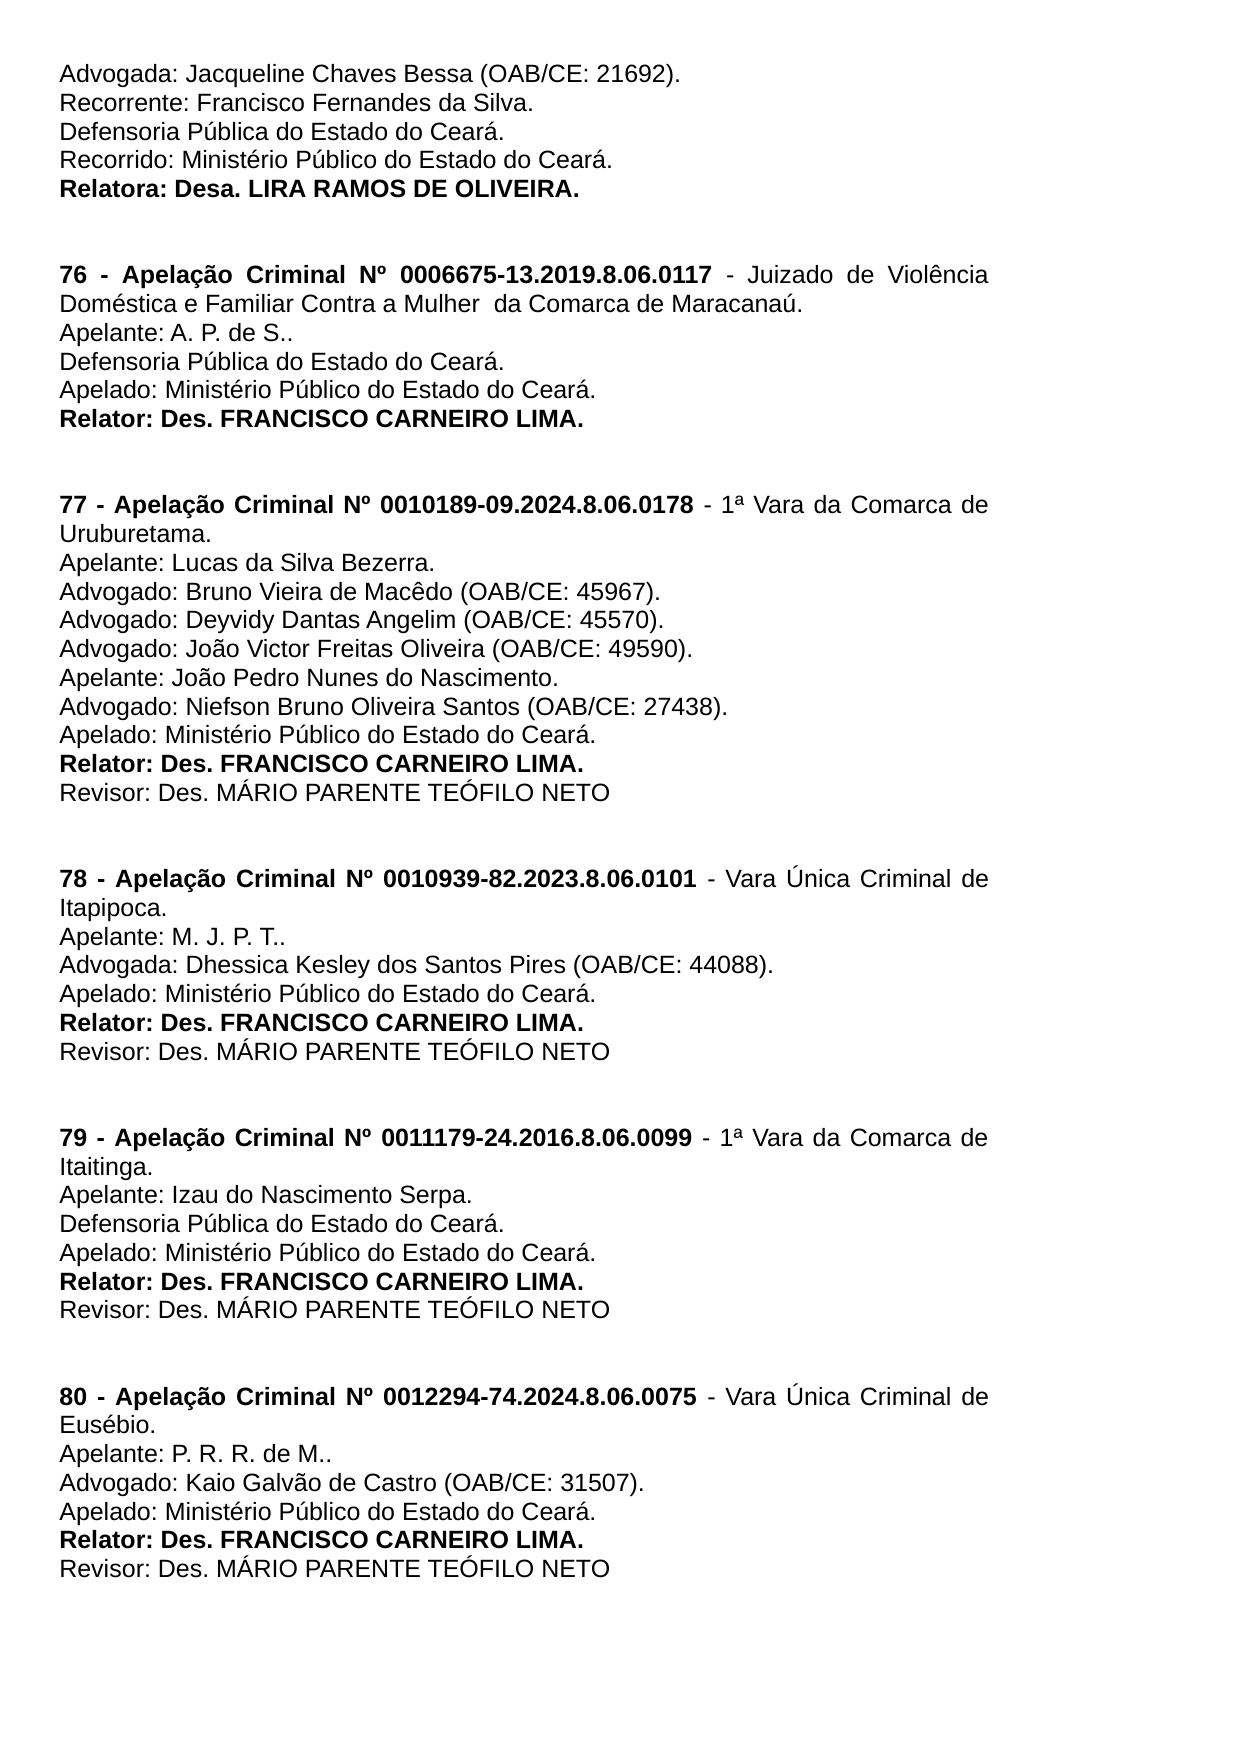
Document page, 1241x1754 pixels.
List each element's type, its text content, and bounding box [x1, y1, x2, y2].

text Defensoria Pública do Estado do Ceará. [59, 1209, 989, 1238]
text Recorrido: Ministério Público do Estado do Ceará. [59, 145, 989, 174]
text Apelante: Lucas da Silva Bezerra. [59, 548, 989, 577]
text Revisor: Des. MÁRIO PARENTE TEÓFILO NETO [59, 778, 989, 807]
text Advogado: Bruno Vieira de Macêdo (OAB/CE: 45967). [59, 577, 989, 605]
text Defensoria Pública do Estado do Ceará. [59, 347, 989, 375]
text Apelado: Ministério Público do Estado do Ceará. [59, 1238, 989, 1267]
text 78 - Apelação Criminal Nº 0010939-82.2023.8.06.0101 - Vara Única Criminal de Itapipoca. [59, 864, 989, 922]
text Defensoria Pública do Estado do Ceará. [59, 117, 989, 145]
text Recorrente: Francisco Fernandes da Silva. [59, 88, 989, 117]
text Advogado: Niefson Bruno Oliveira Santos (OAB/CE: 27438). [59, 692, 989, 720]
text Relator: Des. FRANCISCO CARNEIRO LIMA. [59, 404, 989, 433]
text 80 - Apelação Criminal Nº 0012294-74.2024.8.06.0075 - Vara Única Criminal de Eusébio. [59, 1382, 989, 1439]
text 76 - Apelação Criminal Nº 0006675-13.2019.8.06.0117 - Juizado de Violência Doméstica e Familiar Contra a Mulher da Comarca de Maracanaú. [59, 260, 989, 318]
text Revisor: Des. MÁRIO PARENTE TEÓFILO NETO [59, 1037, 989, 1065]
text Advogada: Dhessica Kesley dos Santos Pires (OAB/CE: 44088). [59, 950, 989, 979]
text Advogado: Kaio Galvão de Castro (OAB/CE: 31507). [59, 1468, 989, 1497]
text Relator: Des. FRANCISCO CARNEIRO LIMA. [59, 1267, 989, 1295]
text 79 - Apelação Criminal Nº 0011179-24.2016.8.06.0099 - 1ª Vara da Comarca de Itaitinga. [59, 1123, 989, 1180]
text Apelado: Ministério Público do Estado do Ceará. [59, 1497, 989, 1525]
text Apelado: Ministério Público do Estado do Ceará. [59, 979, 989, 1008]
text Relatora: Desa. LIRA RAMOS DE OLIVEIRA. [59, 174, 989, 203]
text Apelante: P. R. R. de M.. [59, 1439, 989, 1468]
text Advogada: Jacqueline Chaves Bessa (OAB/CE: 21692). [59, 59, 989, 88]
text Apelante: João Pedro Nunes do Nascimento. [59, 663, 989, 692]
text Apelado: Ministério Público do Estado do Ceará. [59, 375, 989, 404]
text Apelante: Izau do Nascimento Serpa. [59, 1180, 989, 1209]
text Advogado: João Victor Freitas Oliveira (OAB/CE: 49590). [59, 634, 989, 663]
text Apelante: M. J. P. T.. [59, 922, 989, 950]
text Apelante: A. P. de S.. [59, 318, 989, 347]
text 77 - Apelação Criminal Nº 0010189-09.2024.8.06.0178 - 1ª Vara da Comarca de Uruburetama. [59, 490, 989, 548]
text Relator: Des. FRANCISCO CARNEIRO LIMA. [59, 1008, 989, 1037]
text Revisor: Des. MÁRIO PARENTE TEÓFILO NETO [59, 1295, 989, 1324]
text Relator: Des. FRANCISCO CARNEIRO LIMA. [59, 749, 989, 778]
text Advogado: Deyvidy Dantas Angelim (OAB/CE: 45570). [59, 605, 989, 634]
text Apelado: Ministério Público do Estado do Ceará. [59, 720, 989, 749]
text Relator: Des. FRANCISCO CARNEIRO LIMA. [59, 1525, 989, 1554]
text Revisor: Des. MÁRIO PARENTE TEÓFILO NETO [59, 1554, 989, 1583]
